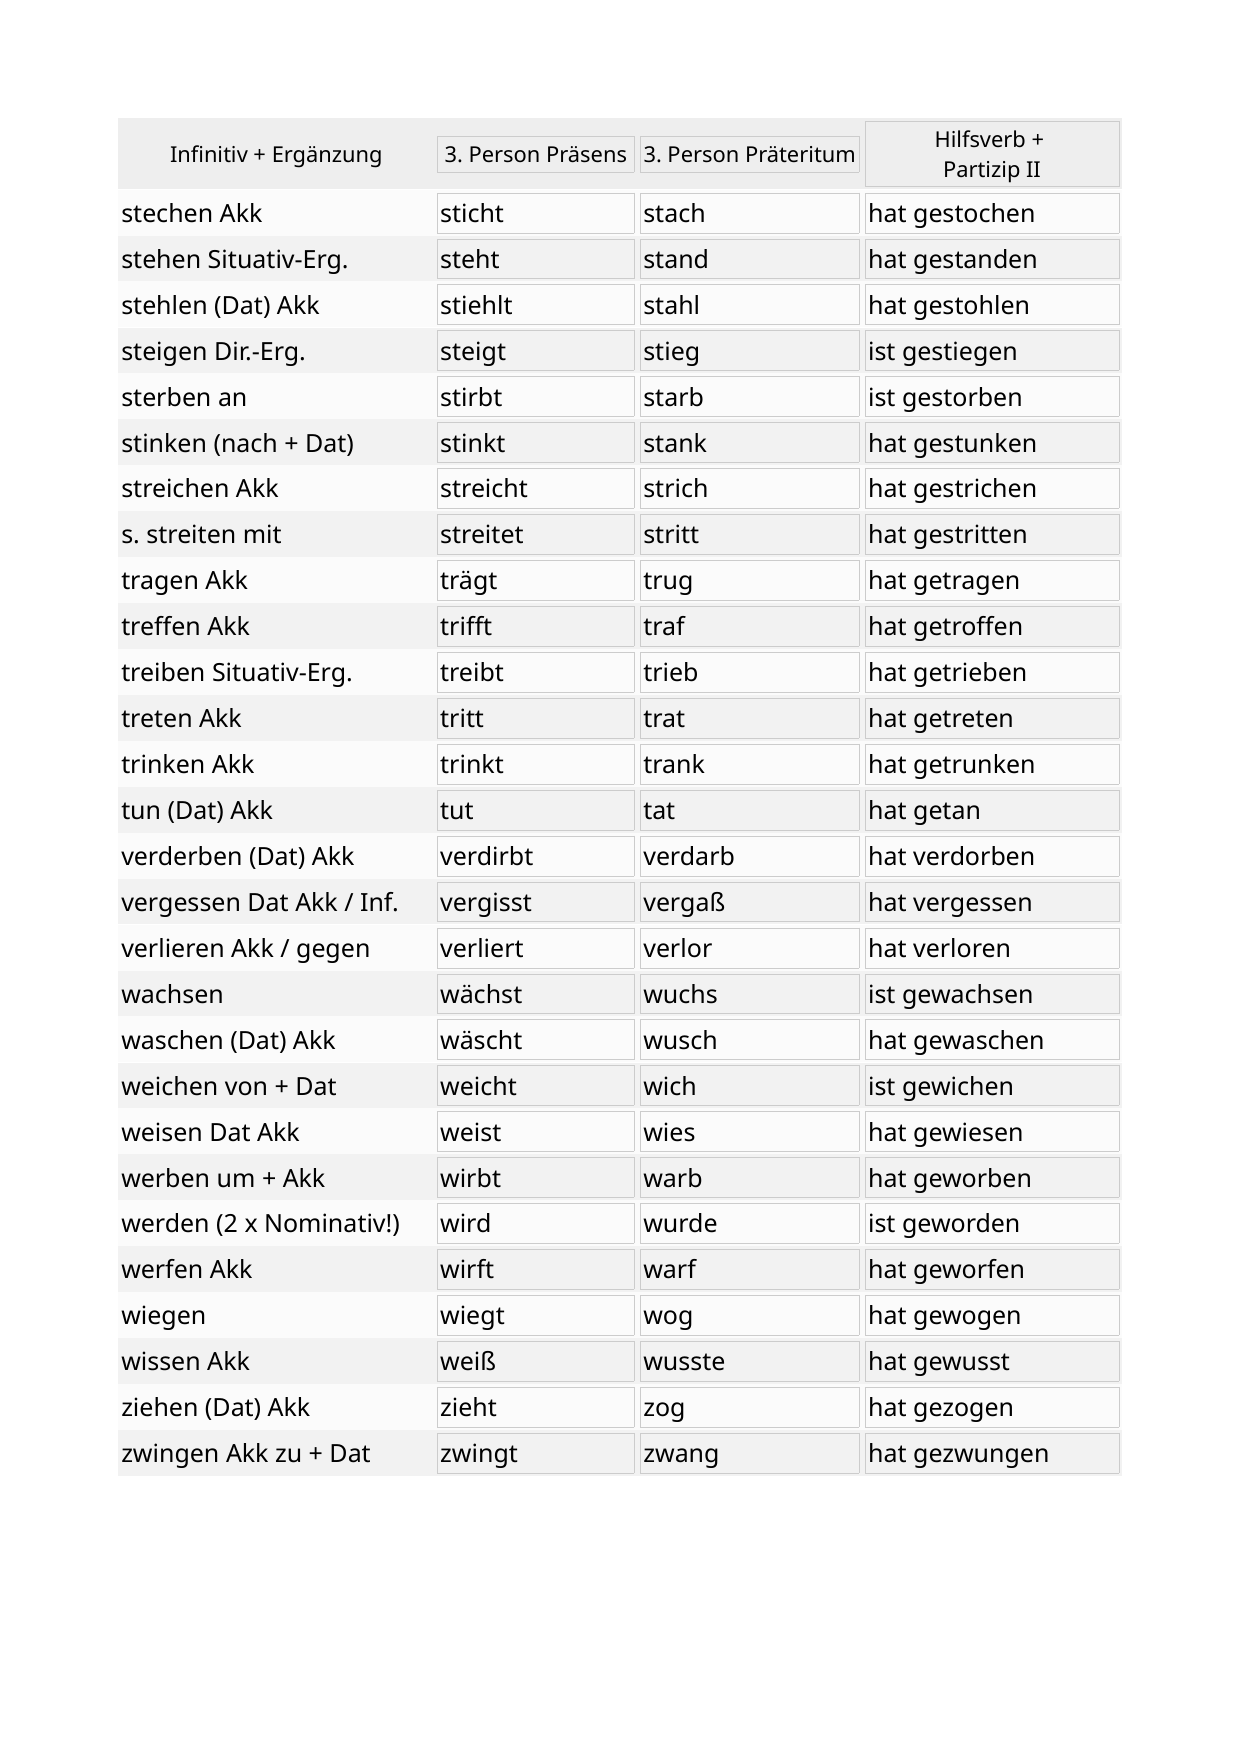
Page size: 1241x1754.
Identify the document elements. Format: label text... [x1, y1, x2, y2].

table_cell wirbt [434, 1154, 637, 1200]
table_cell tun (Dat) Akk [118, 787, 434, 833]
table_cell wiegen [118, 1292, 434, 1338]
table_cell tragen Akk [118, 557, 434, 603]
table_cell trieb [637, 649, 862, 695]
table_cell hat geworfen [862, 1246, 1122, 1292]
table_header Hilfsverb + Partizip II [862, 118, 1122, 189]
table_cell wich [637, 1063, 862, 1108]
table_cell verlor [637, 925, 862, 971]
table_cell zwingt [434, 1430, 637, 1476]
table_cell steigen Dir.-Erg. [118, 328, 434, 373]
table_cell werben um + Akk [118, 1154, 434, 1200]
table_cell hat gestritten [862, 511, 1122, 557]
table_cell trinken Akk [118, 741, 434, 787]
table_cell ist gewichen [862, 1063, 1122, 1108]
table_cell trank [637, 741, 862, 787]
table_cell hat getrunken [862, 741, 1122, 787]
table_cell vergessen Dat Akk / Inf. [118, 879, 434, 924]
table_cell verliert [434, 925, 637, 971]
table_cell tat [637, 787, 862, 833]
table_cell hat getreten [862, 695, 1122, 741]
table_cell ziehen (Dat) Akk [118, 1384, 434, 1430]
table_cell wird [434, 1200, 637, 1246]
table_header 3. Person Präteritum [637, 118, 862, 189]
table_cell stiehlt [434, 281, 637, 327]
table_cell stirbt [434, 373, 637, 419]
table_cell waschen (Dat) Akk [118, 1016, 434, 1062]
table_cell wog [637, 1292, 862, 1338]
table_cell wäscht [434, 1016, 637, 1062]
table_cell wurde [637, 1200, 862, 1246]
table_cell zog [637, 1384, 862, 1430]
table_cell wies [637, 1108, 862, 1154]
table_cell stinken (nach + Dat) [118, 419, 434, 465]
table_cell stieg [637, 328, 862, 373]
table_cell weicht [434, 1063, 637, 1108]
table_cell ist geworden [862, 1200, 1122, 1246]
table_cell stritt [637, 511, 862, 557]
table_cell strich [637, 465, 862, 511]
table_cell hat vergessen [862, 879, 1122, 924]
table_cell ist gestiegen [862, 328, 1122, 373]
table_cell streitet [434, 511, 637, 557]
table_cell wuchs [637, 971, 862, 1016]
table_cell sterben an [118, 373, 434, 419]
table_cell weiß [434, 1338, 637, 1384]
table_cell hat gewiesen [862, 1108, 1122, 1154]
table_cell wusch [637, 1016, 862, 1062]
table_cell stinkt [434, 419, 637, 465]
table_cell weisen Dat Akk [118, 1108, 434, 1154]
table_cell vergisst [434, 879, 637, 924]
table_cell warf [637, 1246, 862, 1292]
table_cell zieht [434, 1384, 637, 1430]
table_cell tritt [434, 695, 637, 741]
table_cell ist gewachsen [862, 971, 1122, 1016]
table_cell streichen Akk [118, 465, 434, 511]
table_cell hat gewusst [862, 1338, 1122, 1384]
table_cell hat gestochen [862, 190, 1122, 236]
table_cell stehen Situativ-Erg. [118, 236, 434, 281]
table_cell trägt [434, 557, 637, 603]
table_cell hat gestanden [862, 236, 1122, 281]
table_cell hat getroffen [862, 603, 1122, 649]
table_cell stahl [637, 281, 862, 327]
table_cell hat getan [862, 787, 1122, 833]
table_cell stand [637, 236, 862, 281]
table_cell wiegt [434, 1292, 637, 1338]
table_cell starb [637, 373, 862, 419]
table_cell treten Akk [118, 695, 434, 741]
table_cell wissen Akk [118, 1338, 434, 1384]
table_cell tut [434, 787, 637, 833]
table_cell hat gezogen [862, 1384, 1122, 1430]
table_cell hat verdorben [862, 833, 1122, 879]
table_cell zwang [637, 1430, 862, 1476]
table_cell hat verloren [862, 925, 1122, 971]
table_cell hat gestrichen [862, 465, 1122, 511]
table_cell verlieren Akk / gegen [118, 925, 434, 971]
table_cell stank [637, 419, 862, 465]
table_cell treibt [434, 649, 637, 695]
table_cell trifft [434, 603, 637, 649]
table_cell traf [637, 603, 862, 649]
table_cell warb [637, 1154, 862, 1200]
table_cell hat gewogen [862, 1292, 1122, 1338]
table_cell hat gestunken [862, 419, 1122, 465]
table_cell hat getrieben [862, 649, 1122, 695]
table_cell treffen Akk [118, 603, 434, 649]
table_cell stehlen (Dat) Akk [118, 281, 434, 327]
table_cell weist [434, 1108, 637, 1154]
table_header Infinitiv + Ergänzung [118, 118, 434, 189]
table_cell hat gestohlen [862, 281, 1122, 327]
table_cell trinkt [434, 741, 637, 787]
table_cell hat gewaschen [862, 1016, 1122, 1062]
table_cell sticht [434, 190, 637, 236]
table_cell streicht [434, 465, 637, 511]
table_cell verdarb [637, 833, 862, 879]
table_cell s. streiten mit [118, 511, 434, 557]
table_cell vergaß [637, 879, 862, 924]
table_cell wächst [434, 971, 637, 1016]
table_cell ist gestorben [862, 373, 1122, 419]
table_cell zwingen Akk zu + Dat [118, 1430, 434, 1476]
table_cell werfen Akk [118, 1246, 434, 1292]
table_cell treiben Situativ-Erg. [118, 649, 434, 695]
table_cell wachsen [118, 971, 434, 1016]
table_cell wirft [434, 1246, 637, 1292]
table_cell hat geworben [862, 1154, 1122, 1200]
table_cell stach [637, 190, 862, 236]
table_cell trug [637, 557, 862, 603]
table_cell stechen Akk [118, 190, 434, 236]
table_header 3. Person Präsens [434, 118, 637, 189]
table_cell trat [637, 695, 862, 741]
table_cell verdirbt [434, 833, 637, 879]
table_cell weichen von + Dat [118, 1063, 434, 1108]
table_cell werden (2 x Nominativ!) [118, 1200, 434, 1246]
table_cell steht [434, 236, 637, 281]
table_cell wusste [637, 1338, 862, 1384]
table_cell hat gezwungen [862, 1430, 1122, 1476]
table_cell verderben (Dat) Akk [118, 833, 434, 879]
table_cell steigt [434, 328, 637, 373]
table_cell hat getragen [862, 557, 1122, 603]
